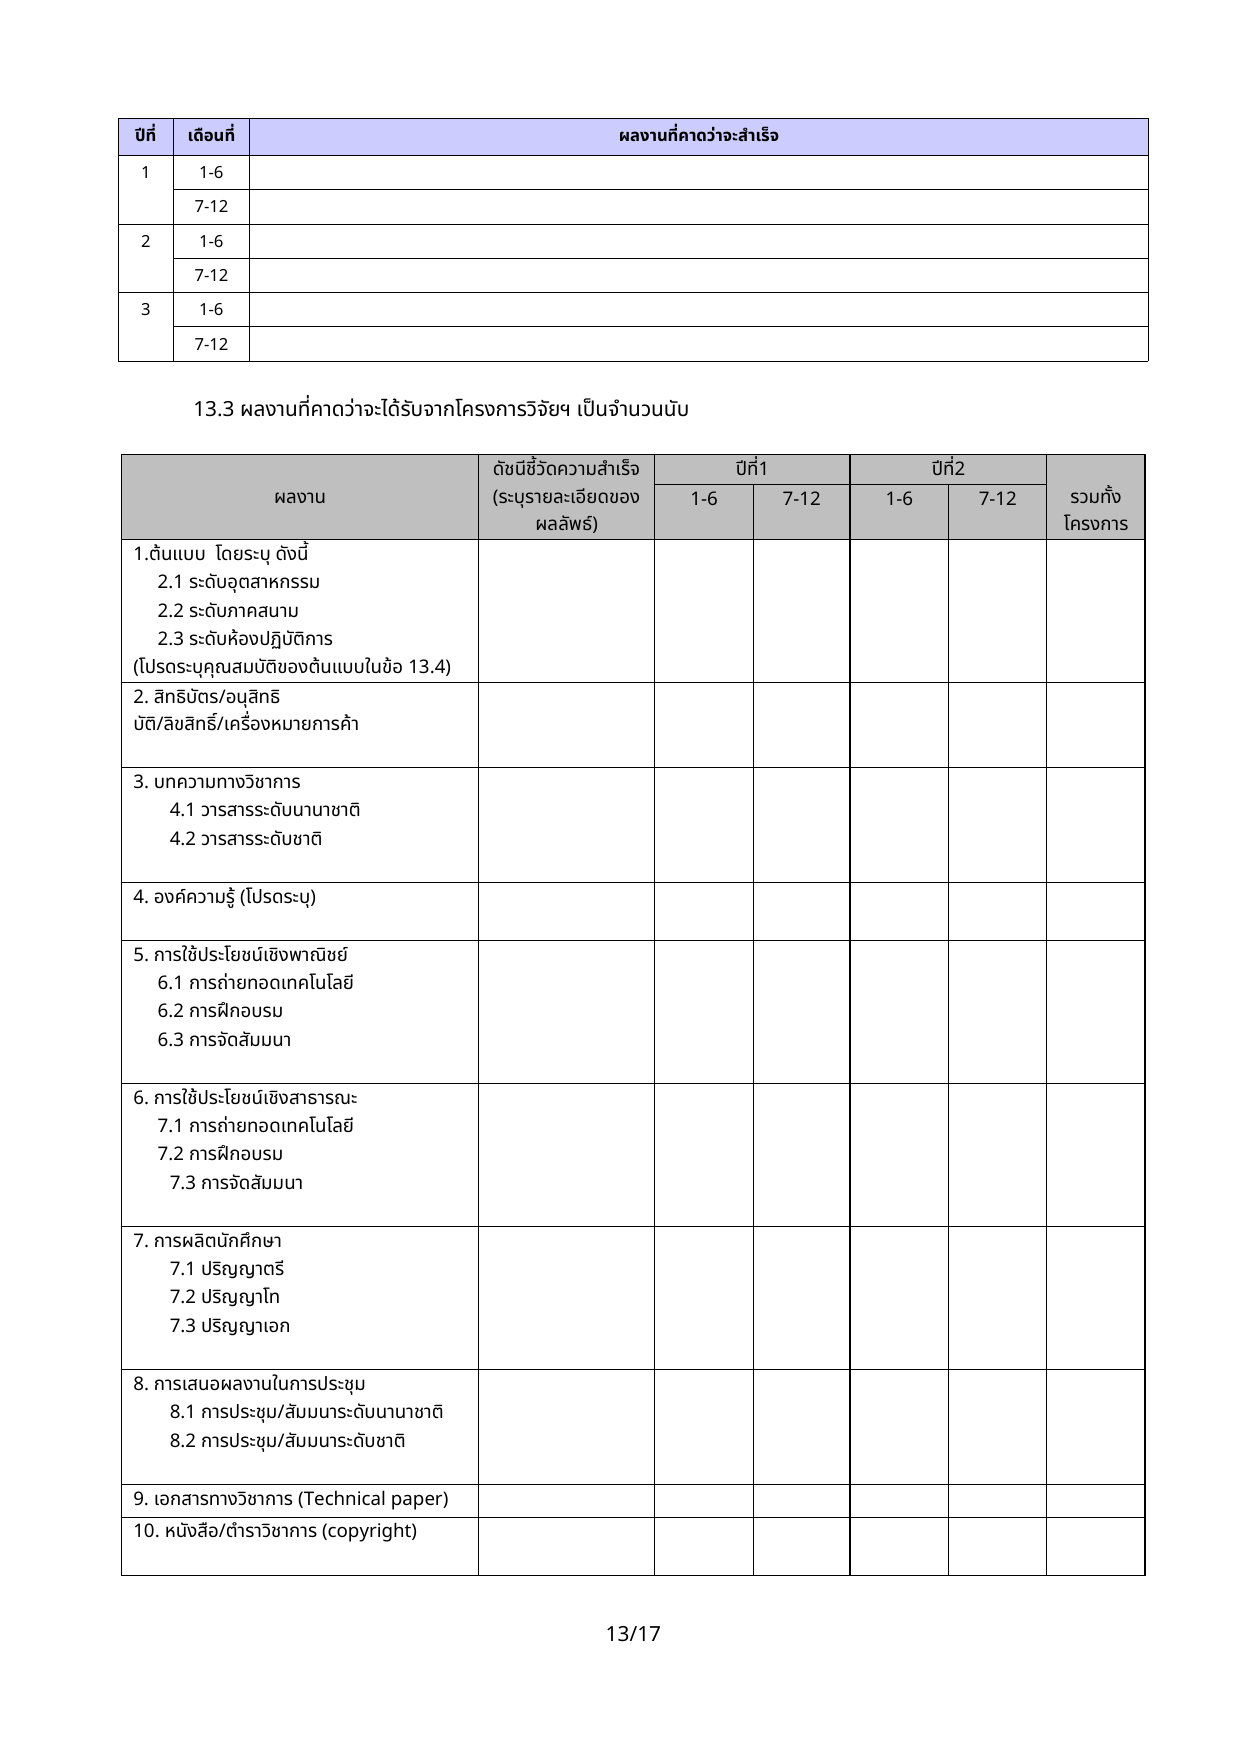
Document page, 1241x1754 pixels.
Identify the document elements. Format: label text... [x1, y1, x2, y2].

table_header 1-6 [174, 293, 249, 326]
table_header รวมทั้งโครงการ [1047, 455, 1144, 539]
table_cell [655, 540, 753, 682]
table_cell [1047, 1227, 1144, 1369]
table_cell [1047, 768, 1144, 882]
table_cell [1047, 1370, 1144, 1484]
table_cell [479, 1518, 654, 1575]
table_cell [851, 1370, 948, 1484]
table_cell [655, 1518, 753, 1575]
table_cell [479, 1084, 654, 1226]
table_header 1-6 [174, 225, 249, 258]
table_cell [1047, 941, 1144, 1083]
table_cell [949, 540, 1046, 682]
table_cell [250, 190, 1148, 223]
table_cell [949, 1485, 1046, 1517]
table_cell [250, 327, 1148, 361]
table_header ดัชนีชี้วัดความสำเร็จ (ระบุรายละเอียดของผลลัพธ์) [479, 455, 654, 539]
table_cell [754, 683, 849, 767]
table_cell [851, 1227, 948, 1369]
table_cell [949, 1370, 1046, 1484]
table_cell [754, 1370, 849, 1484]
table_cell 8. การเสนอผลงานในการประชุม 8.1 การประชุม/สัมมนาระดับนานาชาติ 8.2 การประชุม/สัมมนาระดับชาติ [122, 1370, 478, 1484]
table_cell [479, 1485, 654, 1517]
table_cell 1-6 [655, 485, 753, 539]
table_header ปีที่1 [655, 455, 849, 484]
table_cell [655, 1485, 753, 1517]
table_cell 4. องค์ความรู้ (โปรดระบุ) [122, 883, 478, 940]
table_header [250, 225, 1148, 258]
table_cell [949, 768, 1046, 882]
table_header ปีที่ [119, 119, 173, 155]
table_cell 1 [119, 156, 173, 223]
table_cell [479, 540, 654, 682]
table_cell [754, 883, 849, 940]
table_cell [949, 1227, 1046, 1369]
table_cell 6. การใช้ประโยชน์เชิงสาธารณะ 7.1 การถ่ายทอดเทคโนโลยี 7.2 การฝึกอบรม 7.3 การจัดสัมมนา [122, 1084, 478, 1226]
table_cell 2. สิทธิบัตร/อนุสิทธิบัติ/ลิขสิทธิ์/เครื่องหมายการค้า [122, 683, 478, 767]
table_cell [851, 941, 948, 1083]
table_cell [754, 941, 849, 1083]
table_cell [655, 1084, 753, 1226]
table_cell 1-6 [851, 485, 948, 539]
table_header ปีที่2 [851, 455, 1046, 484]
table_cell [479, 1370, 654, 1484]
table_header [250, 293, 1148, 326]
table_header [250, 156, 1148, 189]
table_cell [949, 941, 1046, 1083]
table_cell [949, 883, 1046, 940]
table_cell 7-12 [174, 259, 249, 292]
table_cell [851, 540, 948, 682]
table_cell [754, 1518, 849, 1575]
table_cell [655, 941, 753, 1083]
table_cell 7-12 [174, 190, 249, 223]
table_cell 5. การใช้ประโยชน์เชิงพาณิชย์ 6.1 การถ่ายทอดเทคโนโลยี 6.2 การฝึกอบรม 6.3 การจัดสัมมนา [122, 941, 478, 1083]
table_cell [1047, 1518, 1144, 1575]
table_cell [479, 768, 654, 882]
table_cell [479, 941, 654, 1083]
table_cell [1047, 683, 1144, 767]
table_cell [754, 1227, 849, 1369]
table_cell [851, 768, 948, 882]
table_cell [754, 540, 849, 682]
table_cell [479, 883, 654, 940]
table_cell 3 [119, 293, 173, 361]
table_cell [851, 1084, 948, 1226]
table_cell [250, 259, 1148, 292]
table_cell 9. เอกสารทางวิชาการ (Technical paper) [122, 1485, 478, 1517]
text 13.3 ผลงานที่คาดว่าจะได้รับจากโครงการวิจัยฯ เป็นจำนวนนับ [118, 392, 1148, 423]
table_cell [1047, 1084, 1144, 1226]
table_cell [949, 1084, 1046, 1226]
table_cell 10. หนังสือ/ตำราวิชาการ (copyright) [122, 1518, 478, 1575]
table_cell [754, 1084, 849, 1226]
table_cell 7-12 [174, 327, 249, 361]
table_cell [851, 883, 948, 940]
table_cell [1047, 883, 1144, 940]
table_cell [754, 768, 849, 882]
table_cell 2 [119, 225, 173, 292]
table_cell [1047, 540, 1144, 682]
table_header ผลงาน [122, 455, 478, 539]
table_cell [1047, 1485, 1144, 1517]
table_cell 7-12 [754, 485, 849, 539]
table_cell [479, 683, 654, 767]
table_cell [851, 1485, 948, 1517]
table_cell [949, 683, 1046, 767]
table_cell 3. บทความทางวิชาการ 4.1 วารสารระดับนานาชาติ 4.2 วารสารระดับชาติ [122, 768, 478, 882]
table_cell [851, 1518, 948, 1575]
table_cell 7-12 [949, 485, 1046, 539]
table_cell [655, 883, 753, 940]
table_cell [655, 768, 753, 882]
table_cell 7. การผลิตนักศึกษา 7.1 ปริญญาตรี 7.2 ปริญญาโท 7.3 ปริญญาเอก [122, 1227, 478, 1369]
table_header เดือนที่ [174, 119, 249, 155]
table_header ผลงานที่คาดว่าจะสำเร็จ [250, 119, 1148, 155]
table_header 1-6 [174, 156, 249, 189]
table_cell [479, 1227, 654, 1369]
table_cell [949, 1518, 1046, 1575]
table_cell 1.ต้นแบบ โดยระบุ ดังนี้ 2.1 ระดับอุตสาหกรรม 2.2 ระดับภาคสนาม 2.3 ระดับห้องปฏิบัติการ (โปรดระบุคุณสมบัติของต้นแบบในข้อ 13.4) [122, 540, 478, 682]
table_cell [655, 1227, 753, 1369]
table_cell [851, 683, 948, 767]
table_cell [754, 1485, 849, 1517]
table_cell [655, 1370, 753, 1484]
table_cell [655, 683, 753, 767]
